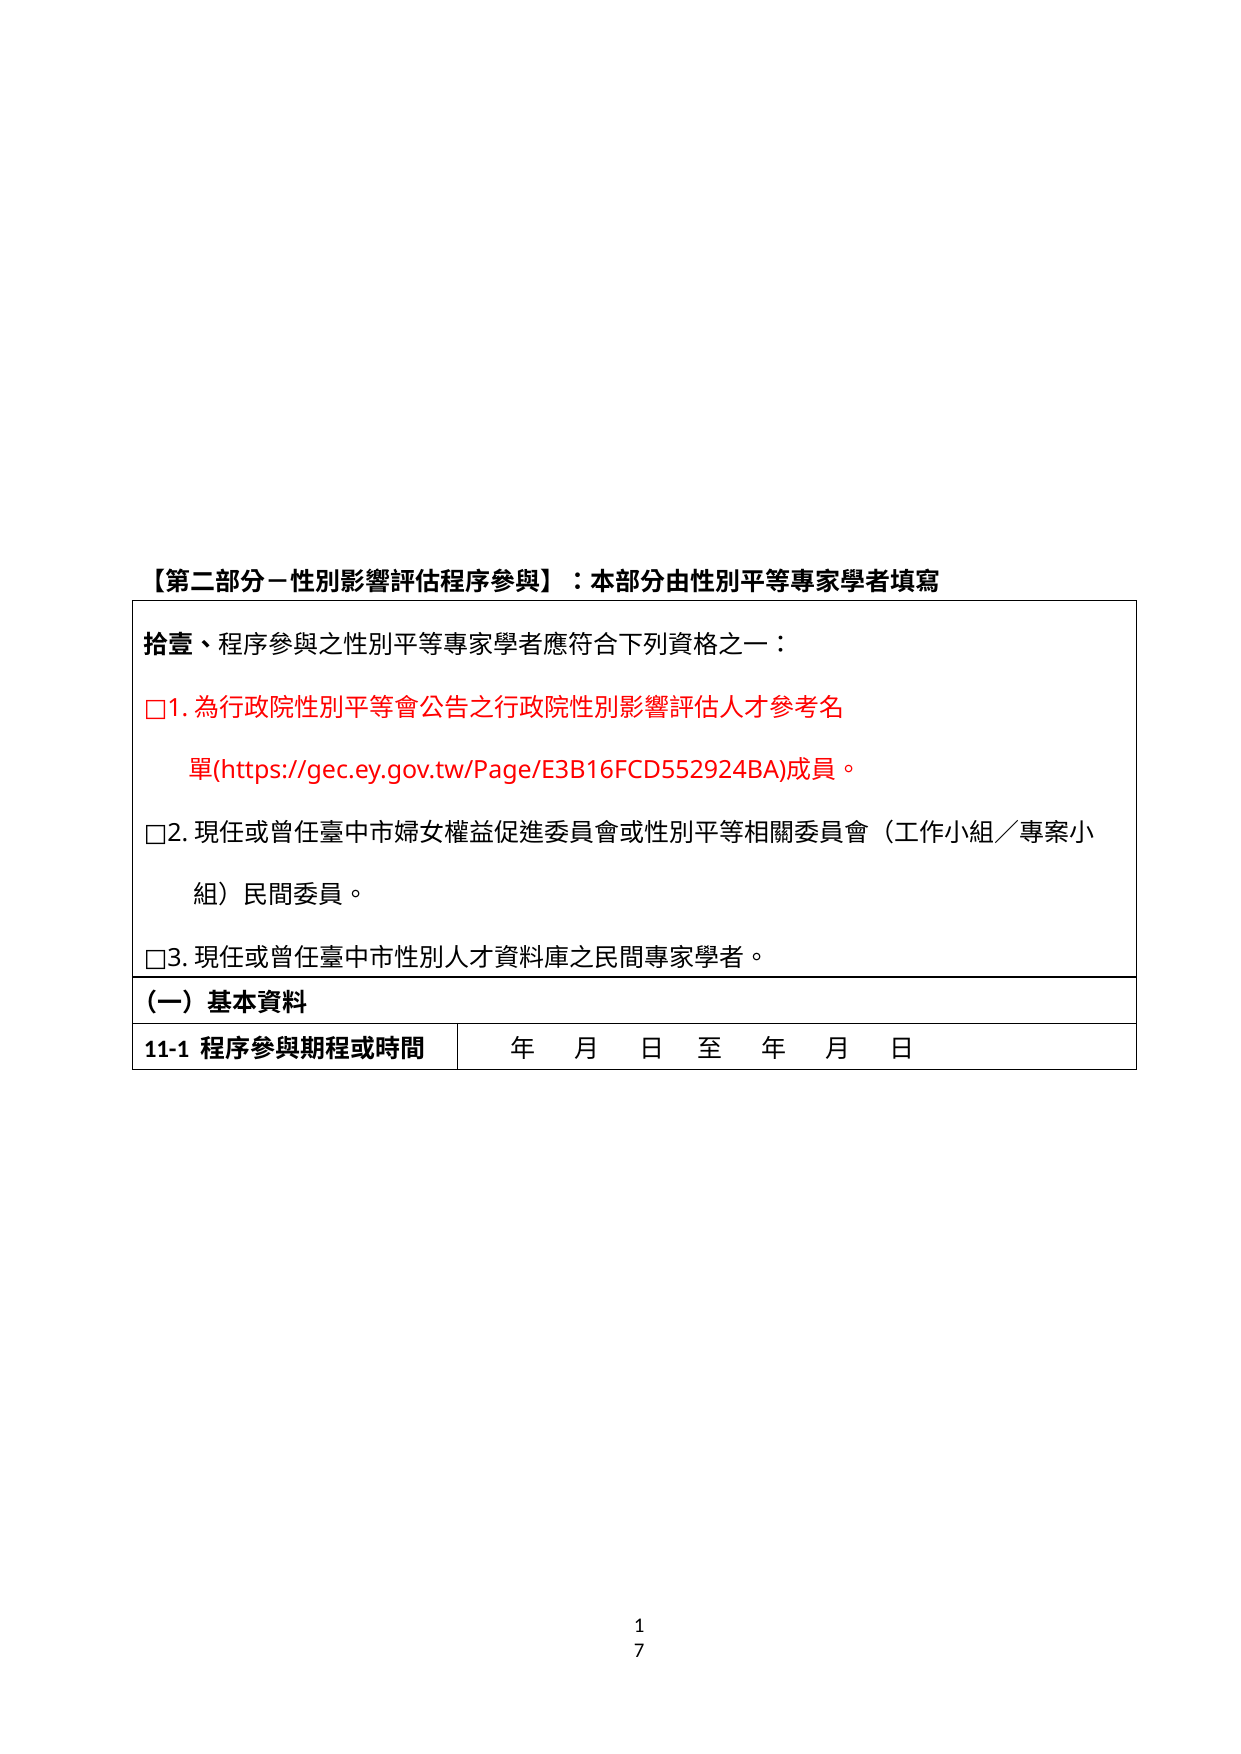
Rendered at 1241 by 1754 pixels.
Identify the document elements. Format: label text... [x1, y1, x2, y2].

table_header 拾壹、程序參與之性別平等專家學者應符合下列資格之一： □1. 為行政院性別平等會公告之行政院性別影響評估人才參考名單(https://gec.ey.gov.tw/Page/E3B16FCD552924BA)成員。 □2. 現任或曾任臺中市婦女權益促進委員會或性別平等相關委員會（工作小組／專案小組）民間委員。 □3. 現任或曾任臺中市性別人才資料庫之民間專家學者。 [133, 601, 1136, 976]
table_cell 11-1 程序參與期程或時間 [133, 1024, 457, 1069]
table_cell （一）基本資料 [133, 978, 1136, 1023]
table_cell 年 月 日 至 年 月 日 [458, 1024, 1136, 1069]
text 【第二部分－性別影響評估程序參與】：本部分由性別平等專家學者填寫 [140, 538, 1092, 600]
